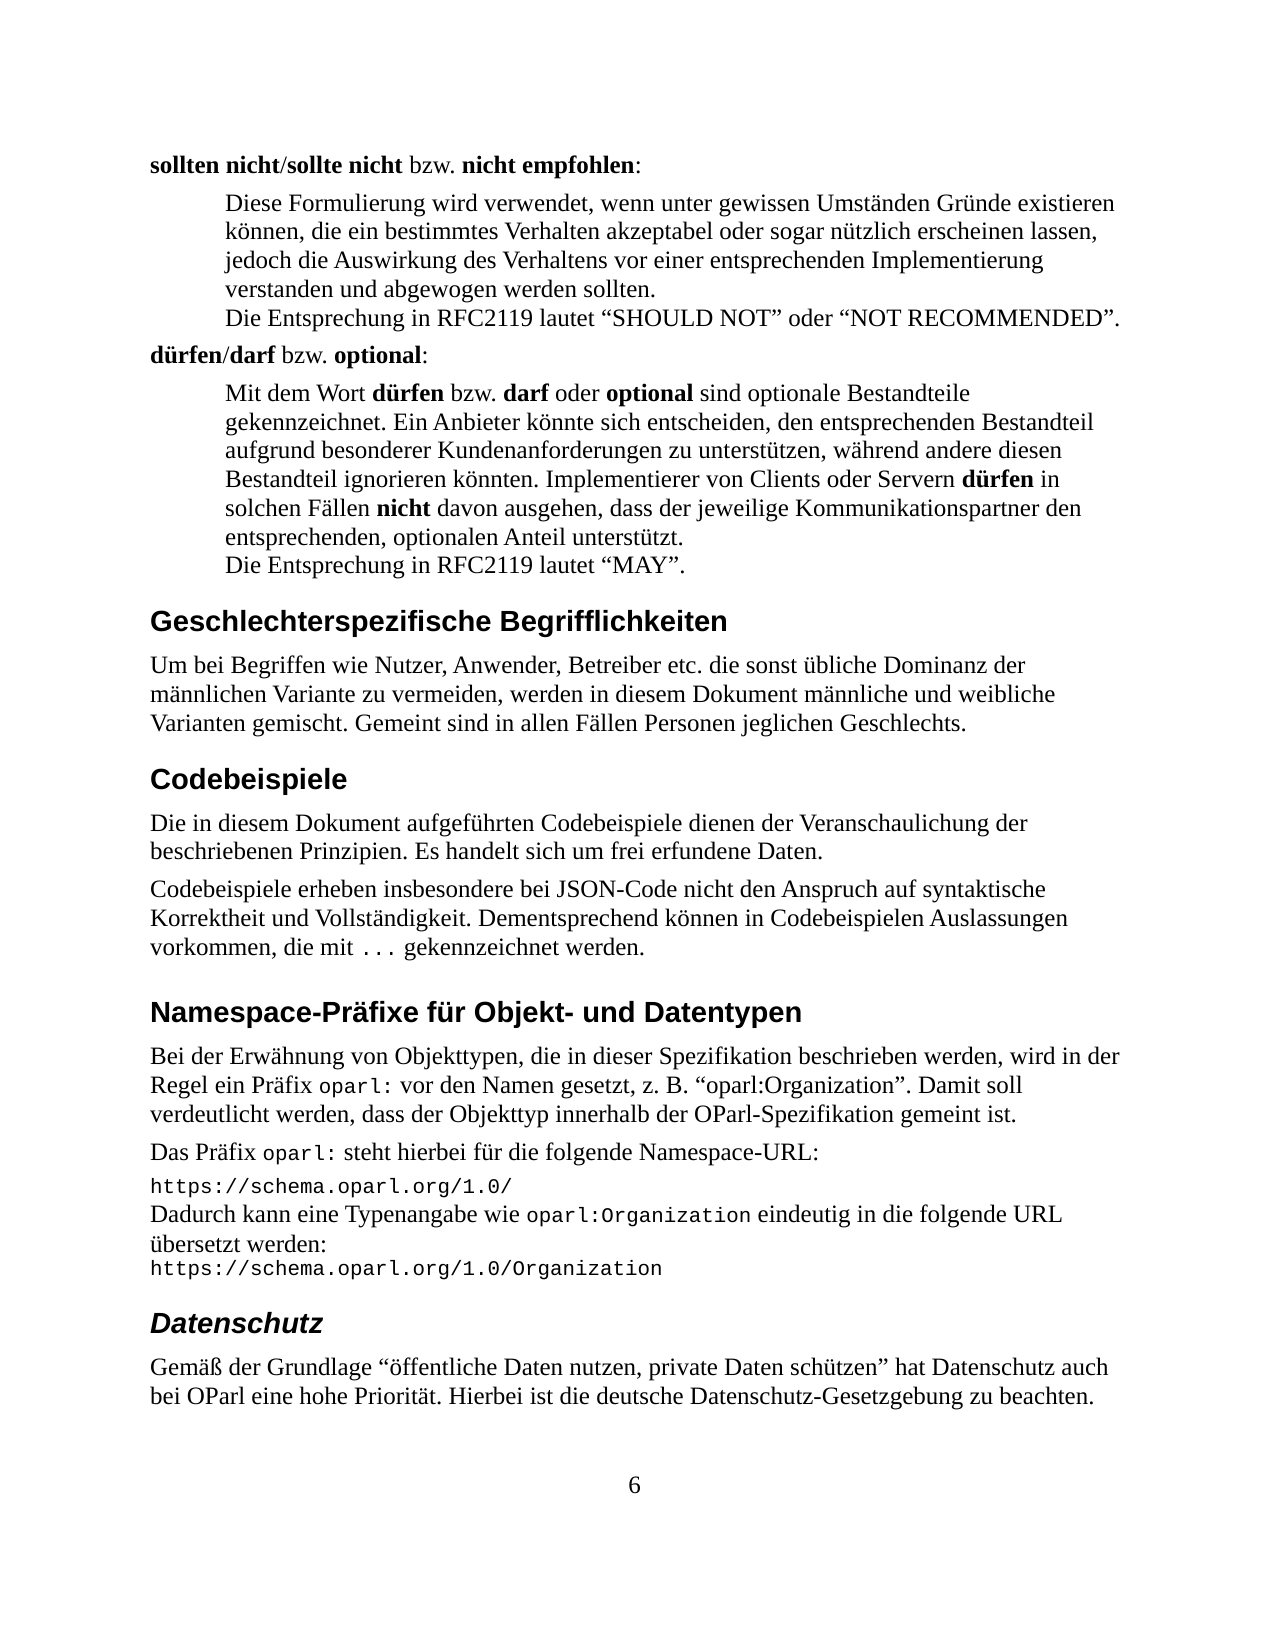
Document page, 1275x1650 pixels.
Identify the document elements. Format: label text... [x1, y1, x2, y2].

text Das Präfix oparl: steht hierbei für die folgende Namespace-URL: [150, 1137, 1125, 1167]
text Codebeispiele erheben insbesondere bei JSON-Code nicht den Anspruch auf syntaktische Korrektheit und Vollständigkeit. Dementsprechend können in Codebeispielen Auslassungen vorkommen, die mit ... gekennzeichnet werden. [150, 874, 1125, 961]
text Um bei Begriffen wie Nutzer, Anwender, Betreiber etc. die sonst übliche Dominanz der männlichen Variante zu vermeiden, werden in diesem Dokument männliche und weibliche Varianten gemischt. Gemeint sind in allen Fällen Personen jeglichen Geschlechts. [150, 650, 1125, 737]
text dürfen/darf bzw. optional: [150, 340, 1125, 369]
subtitle Datenschutz [150, 1306, 1125, 1340]
text Die in diesem Dokument aufgeführten Codebeispiele dienen der Veranschaulichung der beschriebenen Prinzipien. Es handelt sich um frei erfundene Daten. [150, 808, 1125, 865]
text Mit dem Wort dürfen bzw. darf oder optional sind optionale Bestandteile gekennzeichnet. Ein Anbieter könnte sich entscheiden, den entsprechenden Bestandteil aufgrund besonderer Kundenanforderungen zu unterstützen, während andere diesen Bestandteil ignorieren könnten. Implementierer von Clients oder Servern dürfen in solchen Fällen nicht davon ausgehen, dass der jeweilige Kommunikationspartner den entsprechenden, optionalen Anteil unterstützt. [225, 378, 1125, 551]
text Bei der Erwähnung von Objekttypen, die in dieser Spezifikation beschrieben werden, wird in der Regel ein Präfix oparl: vor den Namen gesetzt, z. B. “oparl:Organization”. Damit soll verdeutlicht werden, dass der Objekttyp innerhalb der OParl-Spezifikation gemeint ist. [150, 1041, 1125, 1128]
subtitle Namespace-Präfixe für Objekt- und Datentypen [150, 995, 1125, 1029]
subtitle Codebeispiele [150, 762, 1125, 795]
text Diese Formulierung wird verwendet, wenn unter gewissen Umständen Gründe existieren können, die ein bestimmtes Verhalten akzeptabel oder sogar nützlich erscheinen lassen, jedoch die Auswirkung des Verhaltens vor einer entsprechenden Implementierung verstanden und abgewogen werden sollten. [225, 188, 1125, 303]
text Die Entsprechung in RFC2119 lautet “SHOULD NOT” oder “NOT RECOMMENDED”. [225, 303, 1125, 331]
subtitle Geschlechterspezifische Begrifflichkeiten [150, 604, 1125, 638]
text https://schema.oparl.org/1.0/Organization [150, 1258, 1125, 1281]
text Die Entsprechung in RFC2119 lautet “MAY”. [225, 551, 1125, 579]
text Gemäß der Grundlage “öffentliche Daten nutzen, private Daten schützen” hat Datenschutz auch bei OParl eine hohe Priorität. Hierbei ist die deutsche Datenschutz-Gesetzgebung zu beachten. [150, 1352, 1125, 1410]
text Dadurch kann eine Typenangabe wie oparl:Organization eindeutig in die folgende URL übersetzt werden: [150, 1199, 1125, 1258]
text sollten nicht/sollte nicht bzw. nicht empfohlen: [150, 150, 1125, 179]
text https://schema.oparl.org/1.0/ [150, 1176, 1125, 1199]
